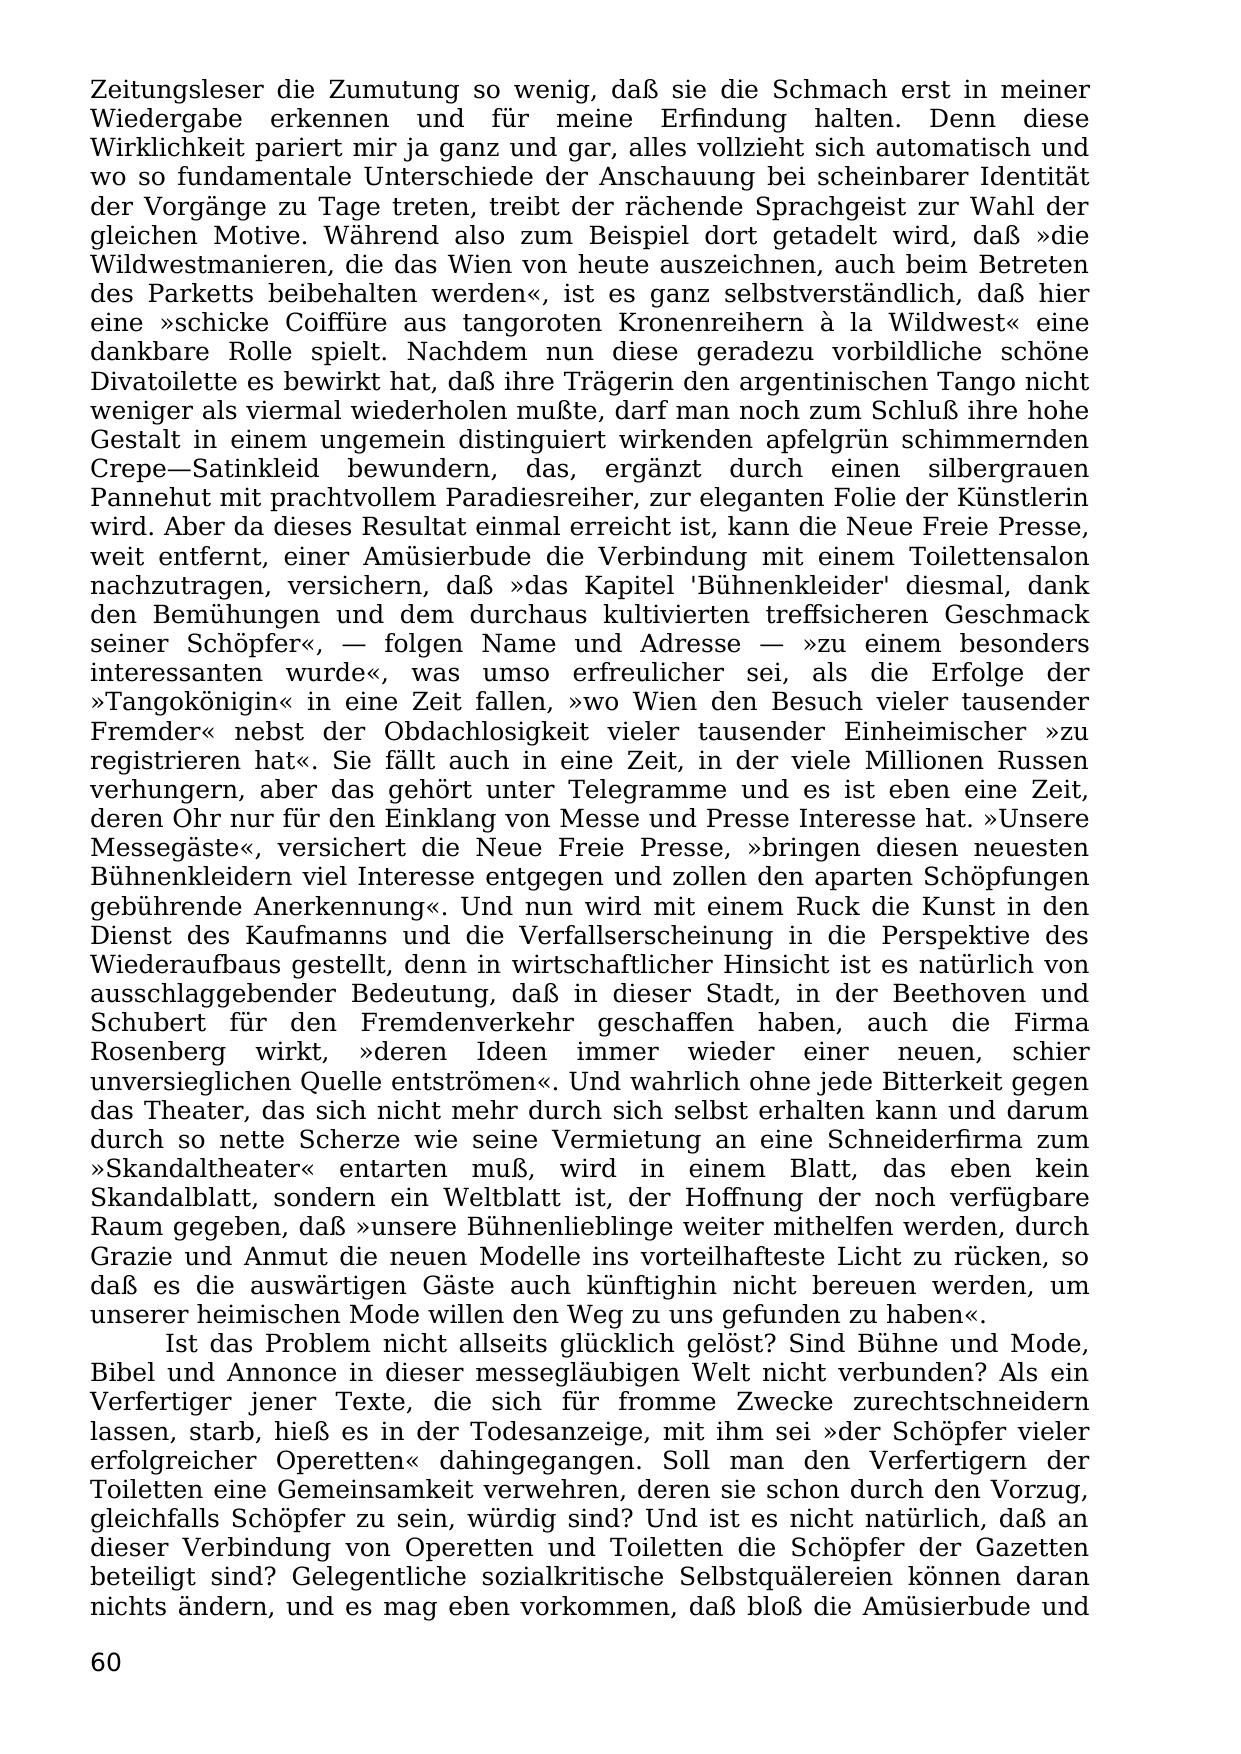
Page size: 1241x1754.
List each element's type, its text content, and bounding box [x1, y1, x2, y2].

text Ist das Problem nicht allseits glücklich gelöst? Sind Bühne und Mode, Bibel und Annonce in dieser messegläubigen Welt nicht verbunden? Als ein Verfertiger jener Texte, die sich für fromme Zwecke zurechtschneidern lassen, starb, hieß es in der Todesanzeige, mit ihm sei »der Schöpfer vieler erfolgreicher Operetten« dahingegangen. Soll man den Verfertigern der Toiletten eine Gemeinsamkeit verwehren, deren sie schon durch den Vorzug, gleichfalls Schöpfer zu sein, würdig sind? Und ist es nicht natürlich, daß an dieser Verbindung von Operetten und Toiletten die Schöpfer der Gazetten beteiligt sind? Gelegentliche sozialkritische Selbstquälereien können daran nichts ändern, und es mag eben vorkommen, daß bloß die Amüsierbude und [90, 1329, 1091, 1621]
text Zeitungsleser die Zumutung so wenig, daß sie die Schmach erst in meiner Wiedergabe erkennen und für meine Erfindung halten. Denn diese Wirklichkeit pariert mir ja ganz und gar, alles vollzieht sich automatisch und wo so fundamentale Unterschiede der Anschauung bei scheinbarer Identität der Vorgänge zu Tage treten, treibt der rächende Sprachgeist zur Wahl der gleichen Motive. Während also zum Beispiel dort getadelt wird, daß »die Wildwestmanieren, die das Wien von heute auszeichnen, auch beim Betreten des Parketts beibehalten werden«, ist es ganz selbstverständlich, daß hier eine »schicke Coiffüre aus tangoroten Kronenreihern à la Wildwest« eine dankbare Rolle spielt. Nachdem nun diese geradezu vorbildliche schöne Divatoilette es bewirkt hat, daß ihre Trägerin den argentinischen Tango nicht weniger als viermal wiederholen mußte, darf man noch zum Schluß ihre hohe Gestalt in einem ungemein distinguiert wirkenden apfelgrün schimmernden Crepe—Satinkleid bewundern, das, ergänzt durch einen silbergrauen Pannehut mit prachtvollem Paradiesreiher, zur eleganten Folie der Künstlerin wird. Aber da dieses Resultat einmal erreicht ist, kann die Neue Freie Presse, weit entfernt, einer Amüsierbude die Verbindung mit einem Toilettensalon nachzutragen, versichern, daß »das Kapitel 'Bühnenkleider' diesmal, dank den Bemühungen und dem durchaus kultivierten treffsicheren Geschmack seiner Schöpfer«, — folgen Name und Adresse — »zu einem besonders interessanten wurde«, was umso erfreulicher sei, als die Erfolge der »Tangokönigin« in eine Zeit fallen, »wo Wien den Besuch vieler tausender Fremder« nebst der Obdachlosigkeit vieler tausender Einheimischer »zu registrieren hat«. Sie fällt auch in eine Zeit, in der viele Millionen Russen verhungern, aber das gehört unter Telegramme und es ist eben eine Zeit, deren Ohr nur für den Einklang von Messe und Presse Interesse hat. »Unsere Messegäste«, versichert die Neue Freie Presse, »bringen diesen neuesten Bühnenkleidern viel Interesse entgegen und zollen den aparten Schöpfungen gebührende Anerkennung«. Und nun wird mit einem Ruck die Kunst in den Dienst des Kaufmanns und die Verfallserscheinung in die Perspektive des Wiederaufbaus gestellt, denn in wirtschaftlicher Hinsicht ist es natürlich von ausschlaggebender Bedeutung, daß in dieser Stadt, in der Beethoven und Schubert für den Fremdenverkehr geschaffen haben, auch die Firma Rosenberg wirkt, »deren Ideen immer wieder einer neuen, schier unversieglichen Quelle entströmen«. Und wahrlich ohne jede Bitterkeit gegen das Theater, das sich nicht mehr durch sich selbst erhalten kann und darum durch so nette Scherze wie seine Vermietung an eine Schneiderfirma zum »Skandaltheater« entarten muß, wird in einem Blatt, das eben kein Skandalblatt, sondern ein Weltblatt ist, der Hoffnung der noch verfügbare Raum gegeben, daß »unsere Bühnenlieblinge weiter mithelfen werden, durch Grazie und Anmut die neuen Modelle ins vorteilhafteste Licht zu rücken, so daß es die auswärtigen Gäste auch künftighin nicht bereuen werden, um unserer heimischen Mode willen den Weg zu uns gefunden zu haben«. [90, 75, 1091, 1329]
